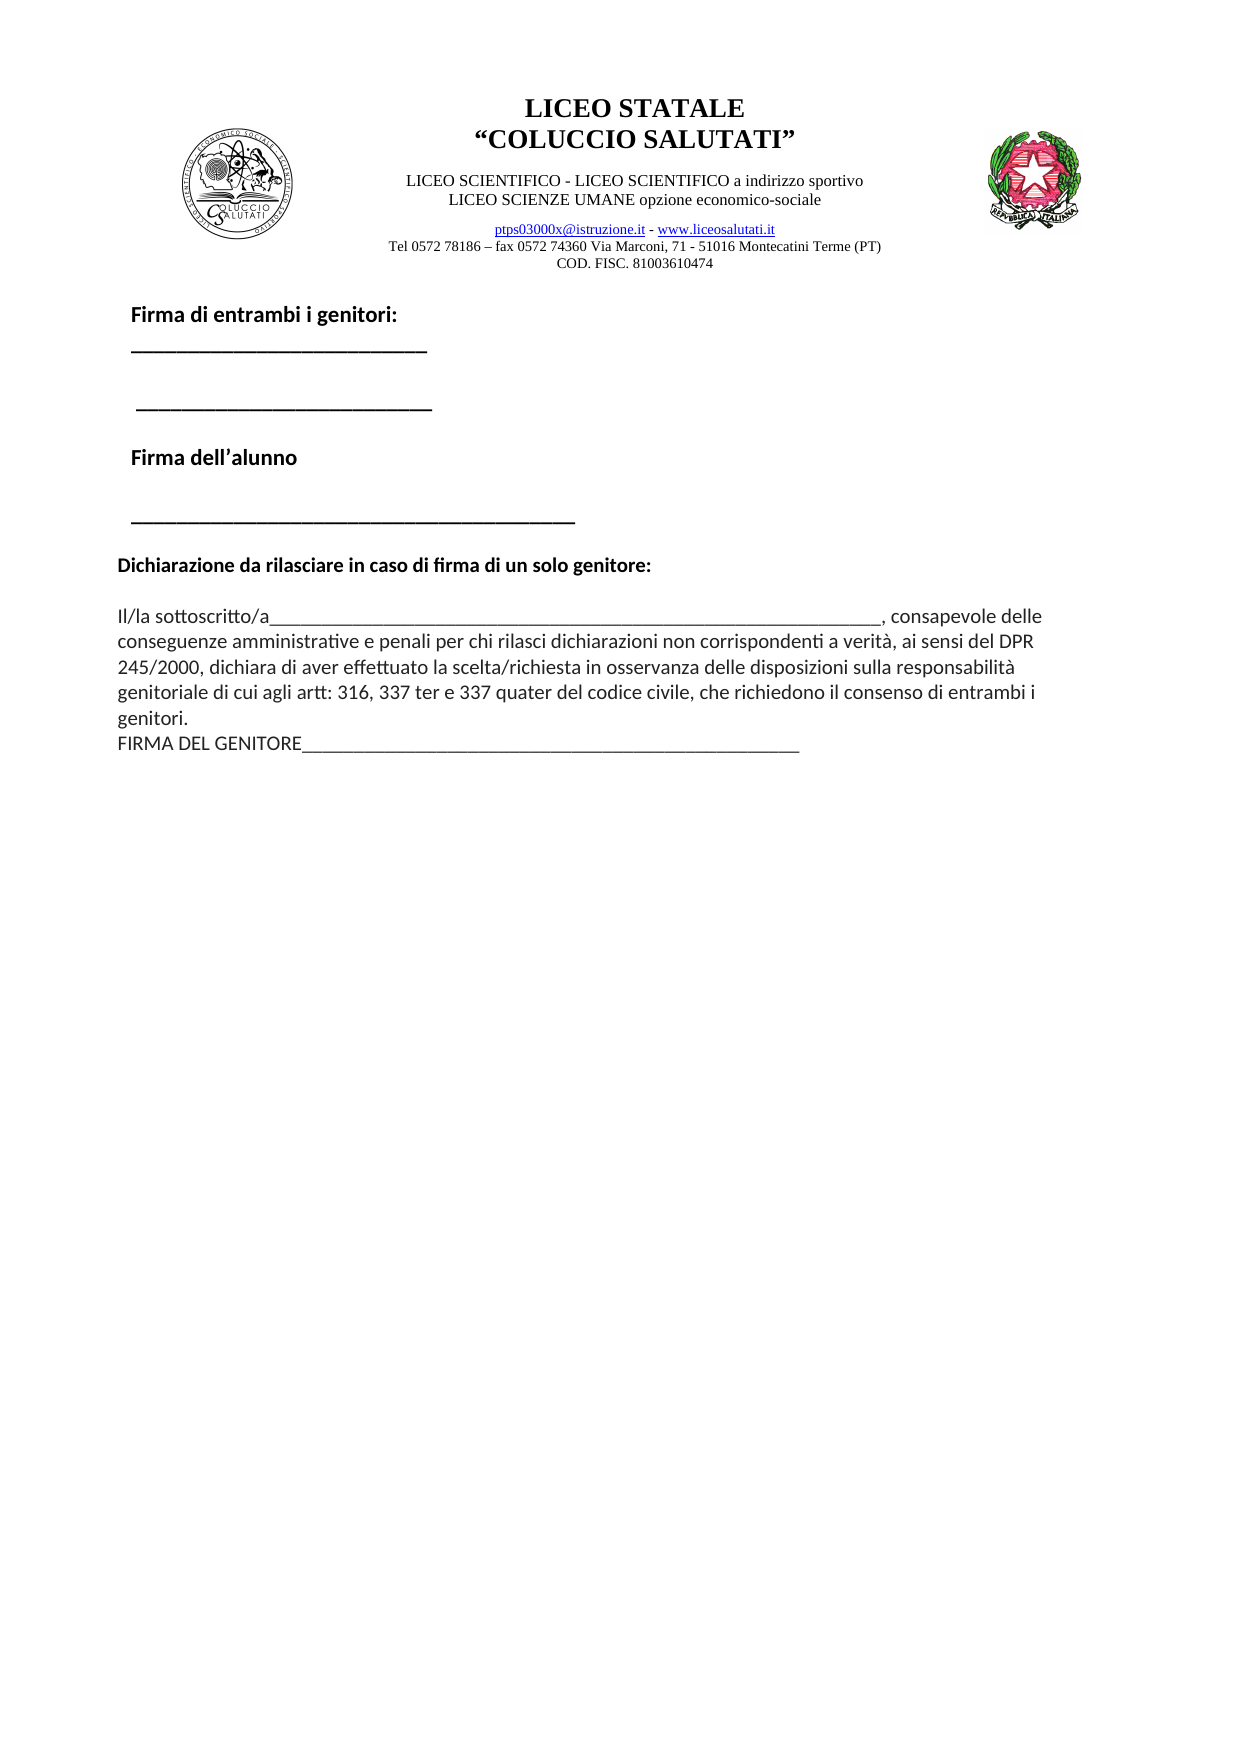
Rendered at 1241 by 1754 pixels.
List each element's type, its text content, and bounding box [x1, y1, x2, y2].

picture [984, 129, 1083, 234]
table_header Firma di entrambi i genitori: __________________________ __________________________ [120, 300, 1015, 415]
table_cell [1015, 415, 1054, 527]
table_header [1015, 300, 1054, 415]
table_header [1069, 300, 1154, 783]
table_cell Firma dell’alunno _______________________________________ [120, 415, 1015, 527]
picture [173, 115, 299, 248]
table_header Dichiarazione da rilasciare in caso di firma di un solo genitore: Il/la sottoscritto/a___________________________________________________________, consapevole delle conseguenze amministrative e penali per chi rilasci dichiarazioni non corrispondenti a verità, ai sensi del DPR 245/2000, dichiara di aver effettuato la scelta/richiesta in osservanza delle disposizioni sulla responsabilità genitoriale di cui agli artt: 316, 337 ter e 337 quater del codice civile, che richiedono il consenso di entrambi i genitori. FIRMA DEL GENITORE________________________________________________ [106, 300, 1068, 783]
